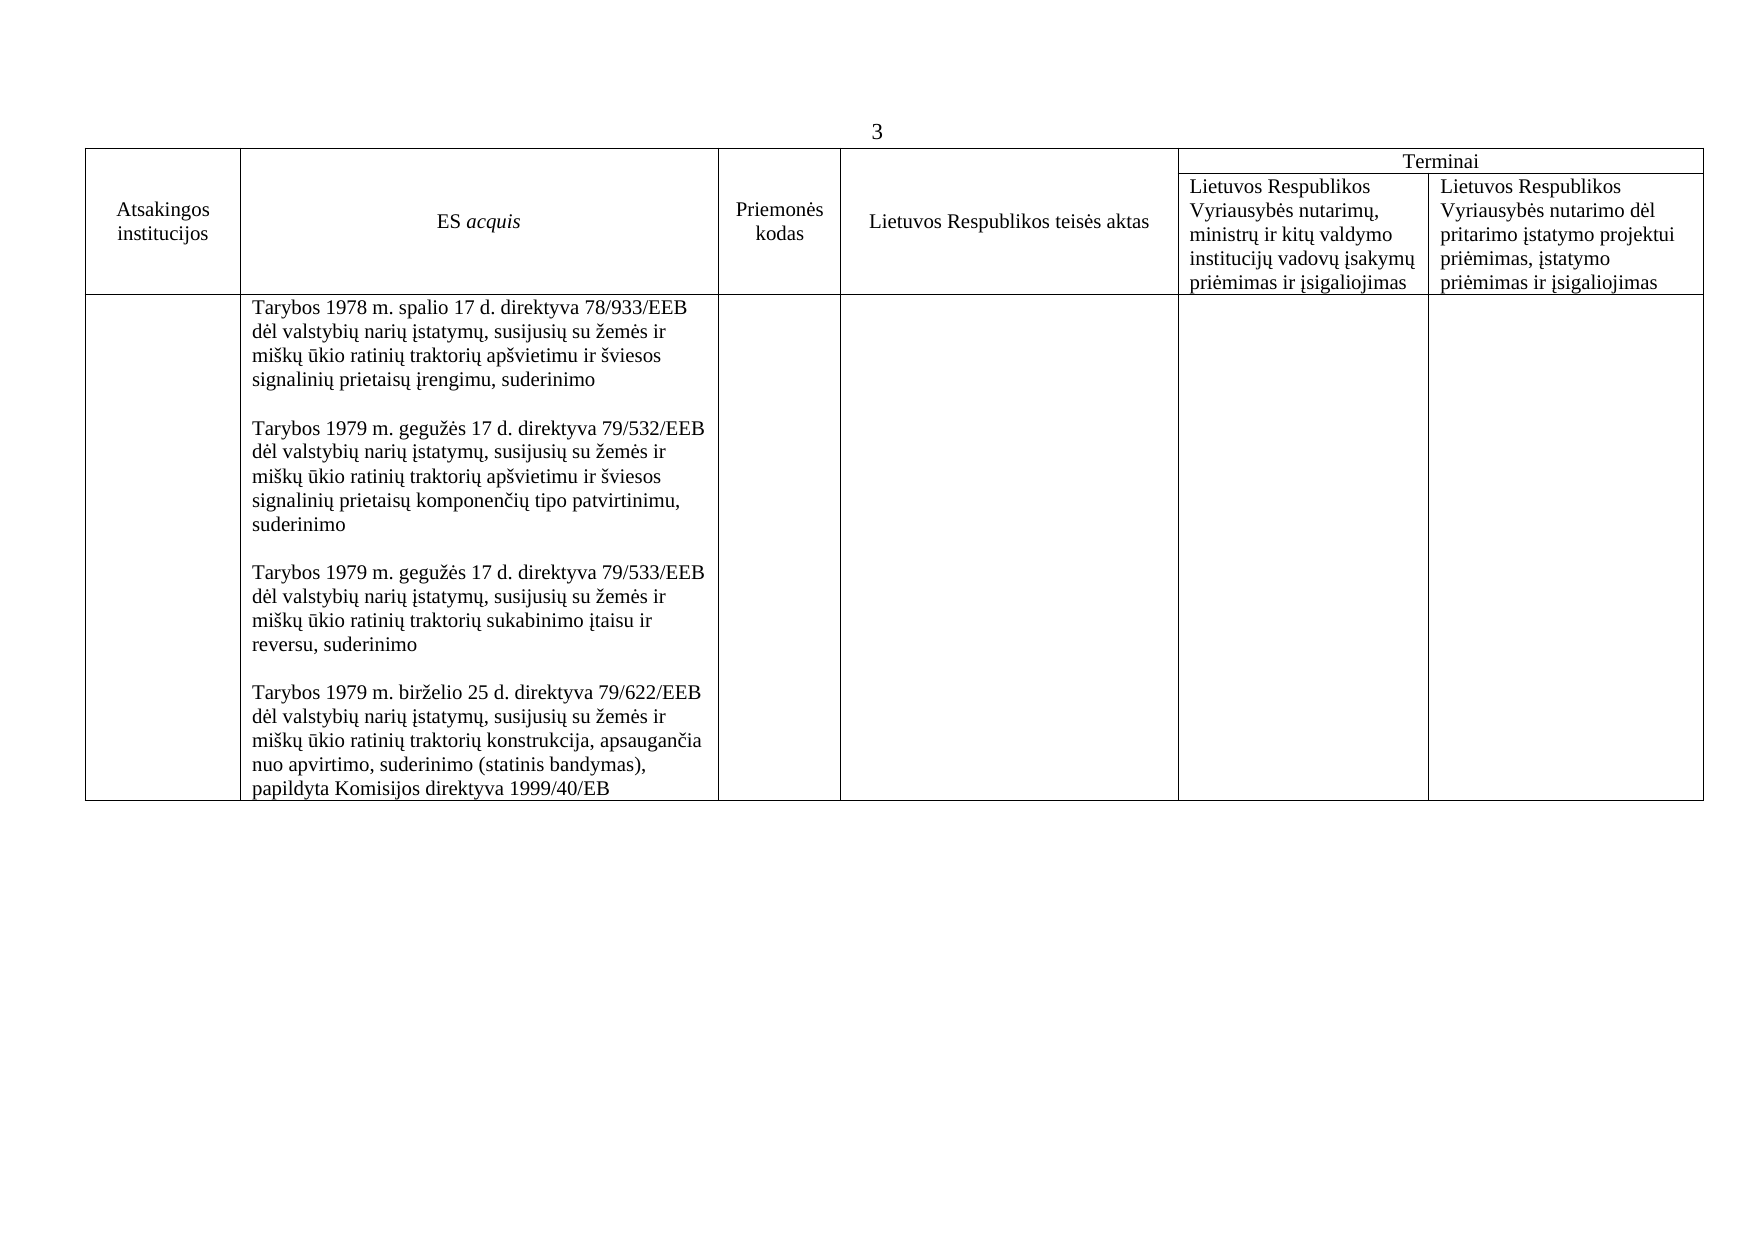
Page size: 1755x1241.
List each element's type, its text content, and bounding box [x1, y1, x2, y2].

table_cell [719, 295, 840, 800]
table_header ES acquis [241, 149, 718, 294]
table_cell [841, 295, 1178, 800]
table_cell [86, 295, 240, 800]
table_header Terminai [1179, 149, 1703, 173]
table_cell Lietuvos Respublikos Vyriausybės nutarimų, ministrų ir kitų valdymo institucijų vadovų įsakymų priėmimas ir įsigaliojimas [1179, 174, 1428, 294]
table_cell Tarybos 1978 m. spalio 17 d. direktyva 78/933/EEB dėl valstybių narių įstatymų, susijusių su žemės ir miškų ūkio ratinių traktorių apšvietimu ir šviesos signalinių prietaisų įrengimu, suderinimo Tarybos 1979 m. gegužės 17 d. direktyva 79/532/EEB dėl valstybių narių įstatymų, susijusių su žemės ir miškų ūkio ratinių traktorių apšvietimu ir šviesos signalinių prietaisų komponenčių tipo patvirtinimu, suderinimo Tarybos 1979 m. gegužės 17 d. direktyva 79/533/EEB dėl valstybių narių įstatymų, susijusių su žemės ir miškų ūkio ratinių traktorių sukabinimo įtaisu ir reversu, suderinimo Tarybos 1979 m. birželio 25 d. direktyva 79/622/EEB dėl valstybių narių įstatymų, susijusių su žemės ir miškų ūkio ratinių traktorių konstrukcija, apsaugančia nuo apvirtimo, suderinimo (statinis bandymas), papildyta Komisijos direktyva 1999/40/EB [241, 295, 718, 800]
table_cell [1179, 295, 1428, 800]
table_cell Lietuvos Respublikos Vyriausybės nutarimo dėl pritarimo įstatymo projektui priėmimas, įstatymo priėmimas ir įsigaliojimas [1429, 174, 1703, 294]
table_header Priemonės kodas [719, 149, 840, 294]
table_header Atsakingos institucijos [86, 149, 240, 294]
table_header Lietuvos Respublikos teisės aktas [841, 149, 1178, 294]
table_cell [1429, 295, 1703, 800]
